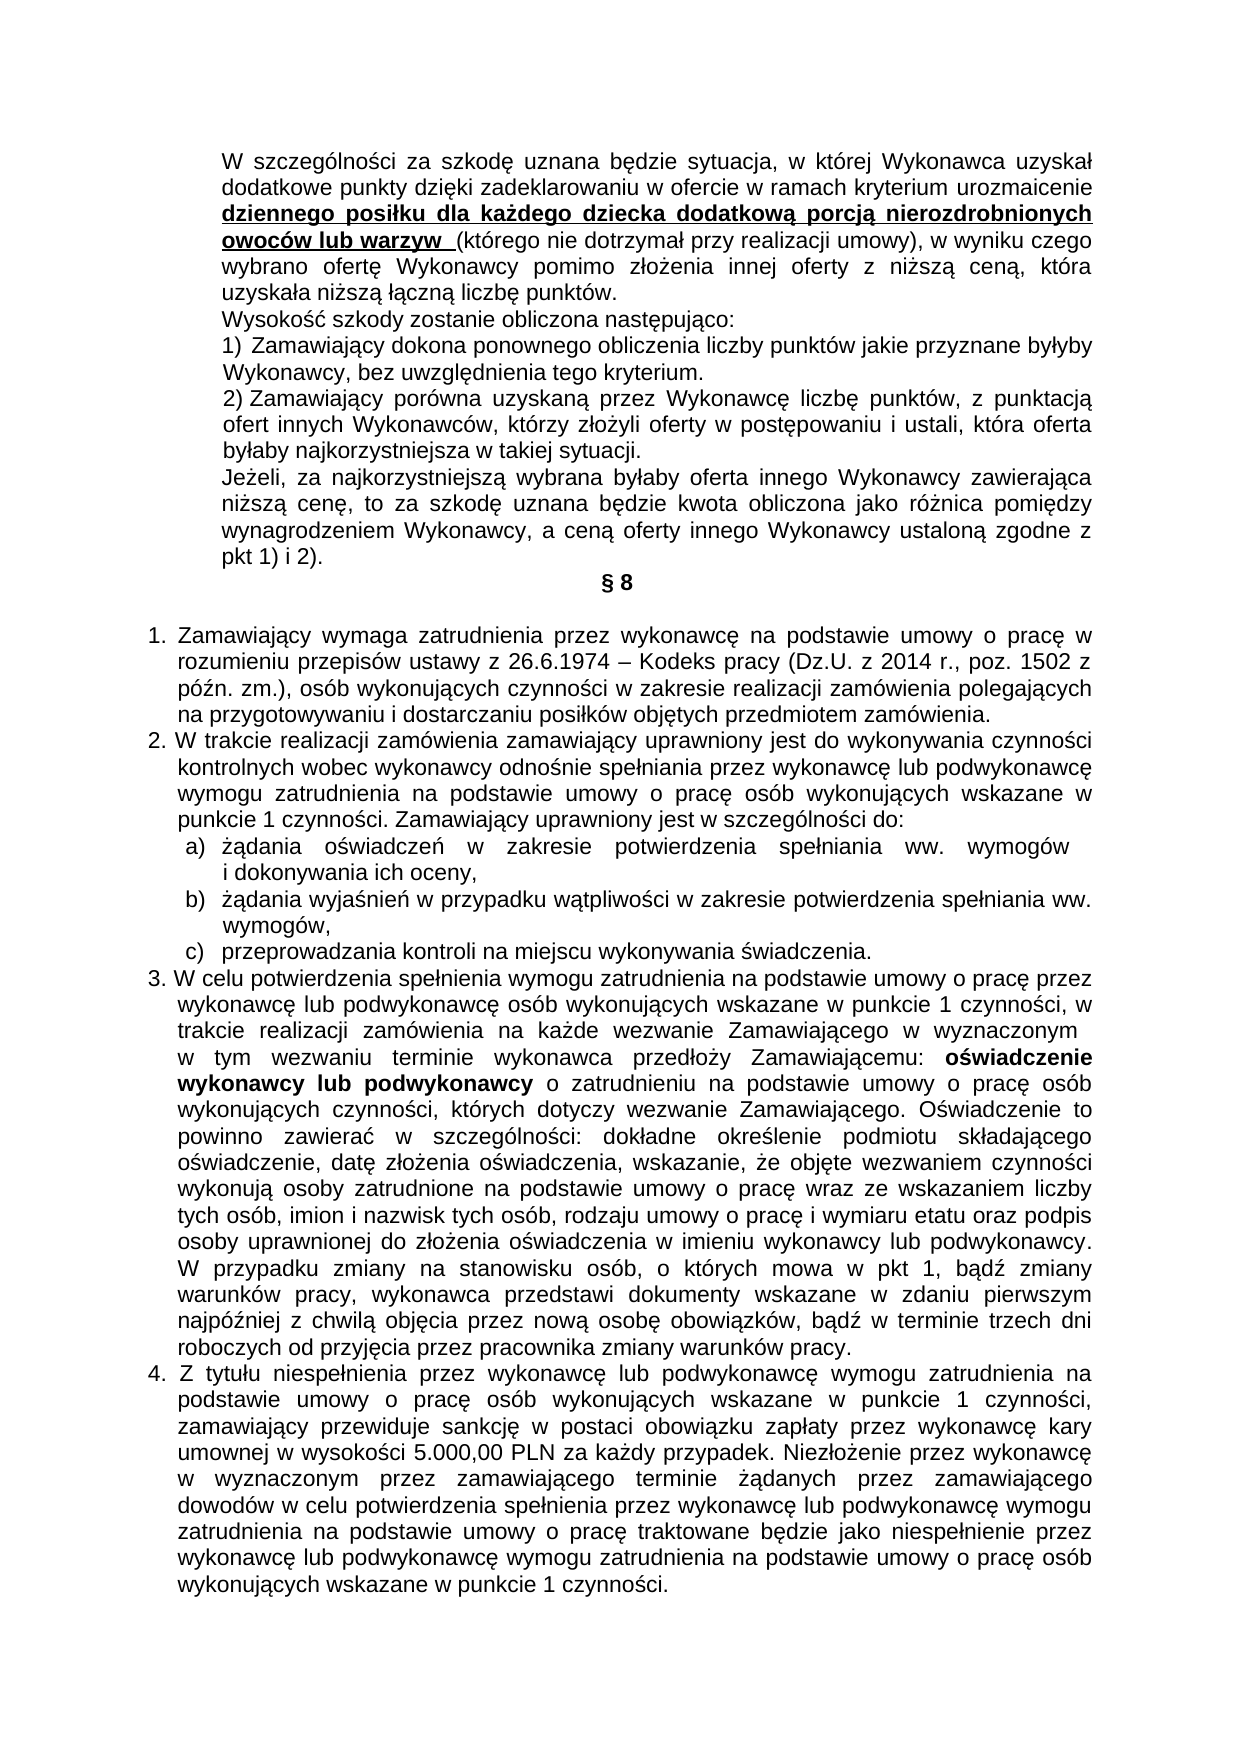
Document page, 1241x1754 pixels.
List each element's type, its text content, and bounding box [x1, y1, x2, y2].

text 4. Z tytułu niespełnienia przez wykonawcę lub podwykonawcę wymogu zatrudnienia na podstawie umowy o pracę osób wykonujących wskazane w punkcie 1 czynności, zamawiający przewiduje sankcję w postaci obowiązku zapłaty przez wykonawcę kary umownej w wysokości 5.000,00 PLN za każdy przypadek. Niezłożenie przez wykonawcę w wyznaczonym przez zamawiającego terminie żądanych przez zamawiającego dowodów w celu potwierdzenia spełnienia przez wykonawcę lub podwykonawcę wymogu zatrudnienia na podstawie umowy o pracę traktowane będzie jako niespełnienie przez wykonawcę lub podwykonawcę wymogu zatrudnienia na podstawie umowy o pracę osób wykonujących wskazane w punkcie 1 czynności. [148, 1360, 1093, 1597]
list 2. W trakcie realizacji zamówienia zamawiający uprawniony jest do wykonywania czynności kontrolnych wobec wykonawcy odnośnie spełniania przez wykonawcę lub podwykonawcę wymogu zatrudnienia na podstawie umowy o pracę osób wykonujących wskazane w punkcie 1 czynności. Zamawiający uprawniony jest w szczególności do: [148, 727, 1093, 833]
text Jeżeli, za najkorzystniejszą wybrana byłaby oferta innego Wykonawcy zawierająca niższą cenę, to za szkodę uznana będzie kwota obliczona jako różnica pomiędzy wynagrodzeniem Wykonawcy, a ceną oferty innego Wykonawcy ustaloną zgodne z pkt 1) i 2). [221, 464, 1093, 569]
list żądania wyjaśnień w przypadku wątpliwości w zakresie potwierdzenia spełniania ww. wymogów, [185, 886, 1093, 938]
text W szczególności za szkodę uznana będzie sytuacja, w której Wykonawca uzyskał dodatkowe punkty dzięki zadeklarowaniu w ofercie w ramach kryterium urozmaicenie dziennego posiłku dla każdego dziecka dodatkową porcją nierozdrobnionych [221, 148, 1093, 223]
text 1. Zamawiający wymaga zatrudnienia przez wykonawcę na podstawie umowy o pracę w rozumieniu przepisów ustawy z 26.6.1974 – Kodeks pracy (Dz.U. z 2014 r., poz. 1502 z późn. zm.), osób wykonujących czynności w zakresie realizacji zamówienia polegających na przygotowywaniu i dostarczaniu posiłków objętych przedmiotem zamówienia. [148, 622, 1093, 727]
text Wysokość szkody zostanie obliczona następująco: [221, 306, 1093, 332]
list przeprowadzania kontroli na miejscu wykonywania świadczenia. [185, 938, 1093, 964]
list Zamawiający dokona ponownego obliczenia liczby punktów jakie przyznane byłyby Wykonawcy, bez uwzględnienia tego kryterium. [221, 332, 1093, 385]
text § 8 [148, 569, 1093, 596]
text 3. W celu potwierdzenia spełnienia wymogu zatrudnienia na podstawie umowy o pracę przez wykonawcę lub podwykonawcę osób wykonujących wskazane w punkcie 1 czynności, w trakcie realizacji zamówienia na każde wezwanie Zamawiającego w wyznaczonym w tym wezwaniu terminie wykonawca przedłoży Zamawiającemu: oświadczenie wykonawcy lub podwykonawcy o zatrudnieniu na podstawie umowy o pracę osób wykonujących czynności, których dotyczy wezwanie Zamawiającego. Oświadczenie to powinno zawierać w szczególności: dokładne określenie podmiotu składającego oświadczenie, datę złożenia oświadczenia, wskazanie, że objęte wezwaniem czynności wykonują osoby zatrudnione na podstawie umowy o pracę wraz ze wskazaniem liczby tych osób, imion i nazwisk tych osób, rodzaju umowy o pracę i wymiaru etatu oraz podpis osoby uprawnionej do złożenia oświadczenia w imieniu wykonawcy lub podwykonawcy. W przypadku zmiany na stanowisku osób, o których mowa w pkt 1, bądź zmiany warunków pracy, wykonawca przedstawi dokumenty wskazane w zdaniu pierwszym najpóźniej z chwilą objęcia przez nową osobę obowiązków, bądź w terminie trzech dni roboczych od przyjęcia przez pracownika zmiany warunków pracy. [148, 964, 1093, 1360]
list żądania oświadczeń w zakresie potwierdzenia spełniania ww. wymogów i dokonywania ich oceny, [185, 833, 1093, 886]
text owoców lub warzyw (którego nie dotrzymał przy realizacji umowy), w wyniku czego wybrano ofertę Wykonawcy pomimo złożenia innej oferty z niższą ceną, która uzyskała niższą łączną liczbę punktów. [221, 224, 1093, 306]
list 2) Zamawiający porówna uzyskaną przez Wykonawcę liczbę punktów, z punktacją ofert innych Wykonawców, którzy złożyli oferty w postępowaniu i ustali, która oferta byłaby najkorzystniejsza w takiej sytuacji. [223, 385, 1093, 464]
